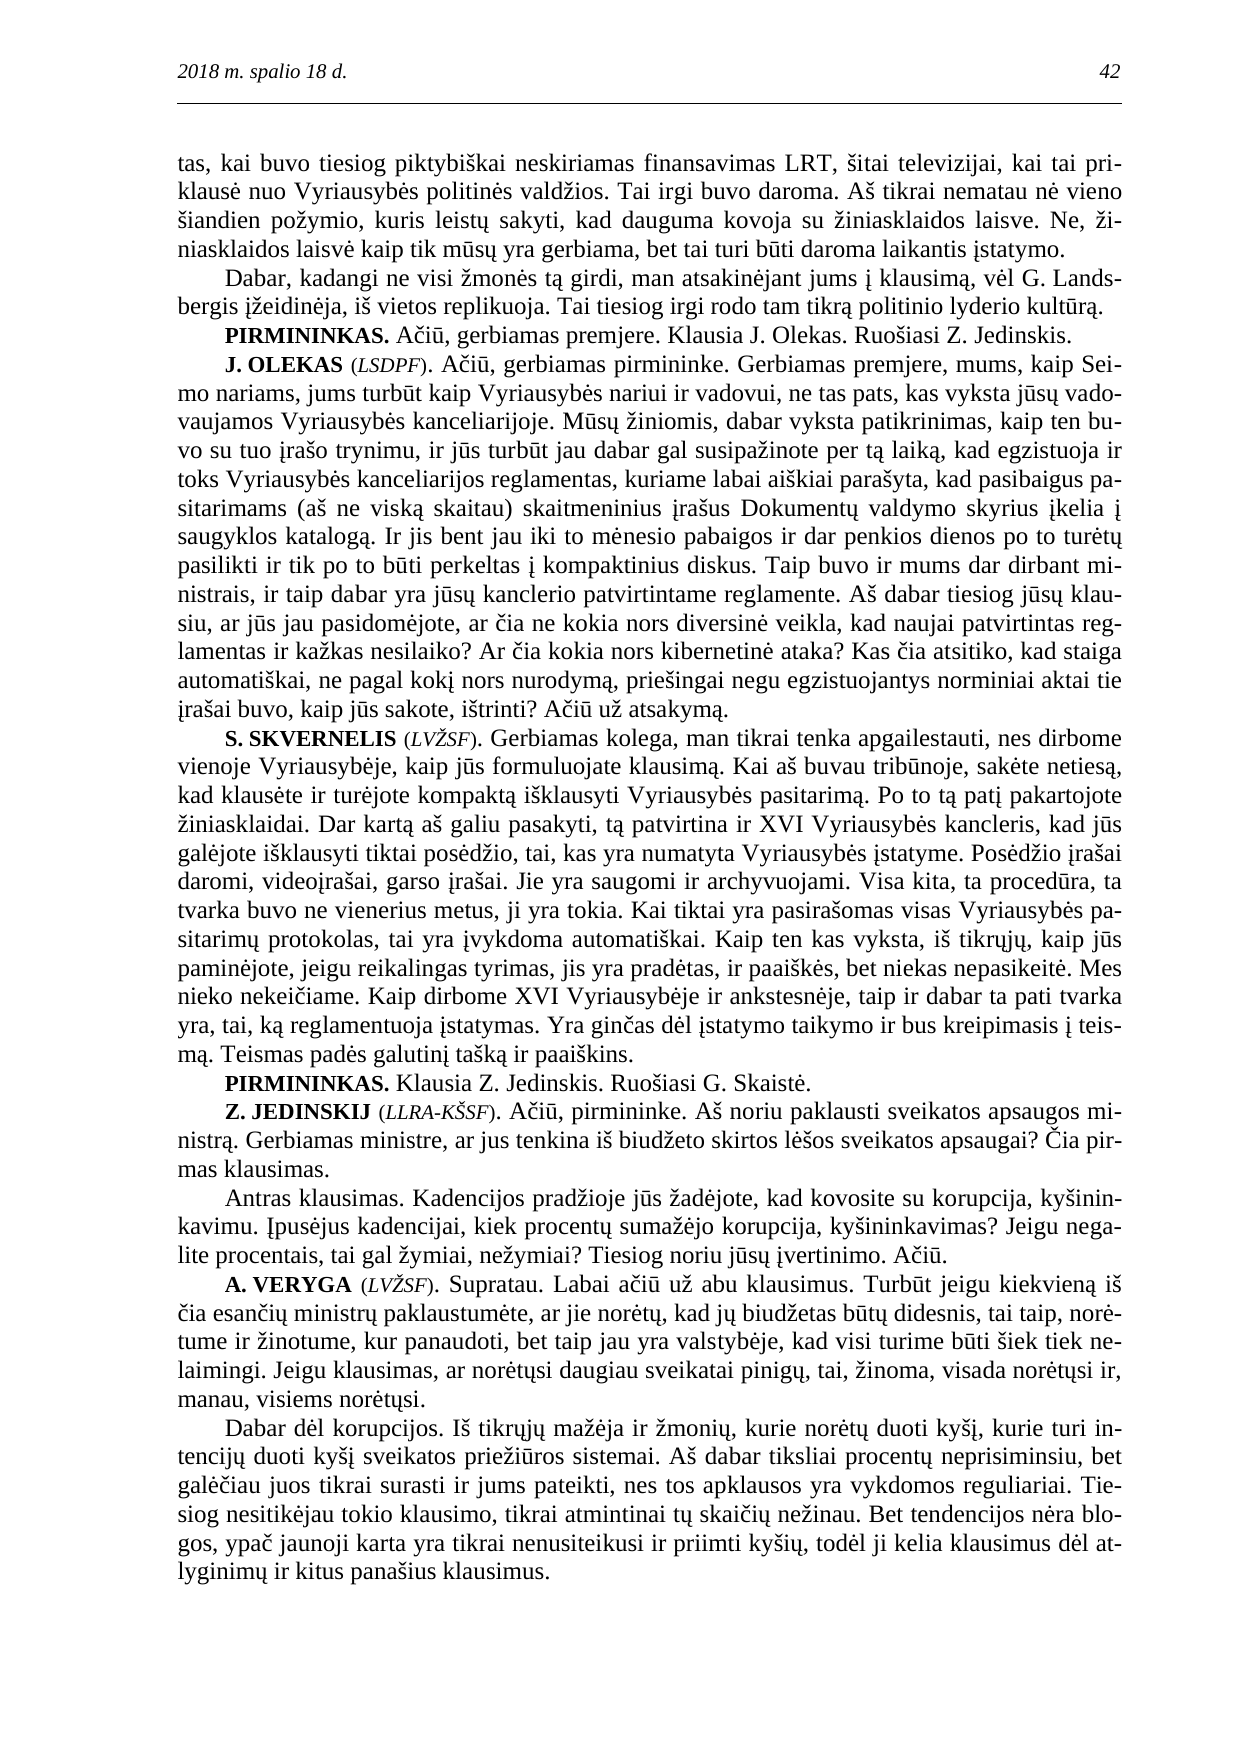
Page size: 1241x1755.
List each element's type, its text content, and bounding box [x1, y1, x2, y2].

text PIRMININKAS. Ačiū, ger­bia­mas prem­je­re. Klau­sia J. Ole­kas. Ruo­šia­si Z. Je­dins­kis. [177, 320, 1122, 349]
text A. VERYGA (LVŽSF). Su­pra­tau. La­bai ačiū už abu klau­si­mus. Tur­būt jei­gu kiek­vie­ną iš čia esan­čių mi­nist­rų pa­klaus­tu­mė­te, ar jie no­rė­tų, kad jų biu­dže­tas bū­tų di­des­nis, tai taip, no­rė­tu­me ir ži­no­tu­me, kur pa­nau­do­ti, bet taip jau yra vals­ty­bė­je, kad vi­si tu­ri­me bū­ti šiek tiek ne­lai­min­gi. Jei­gu klau­si­mas, ar no­rė­tų­si dau­giau svei­ka­tai pi­ni­gų, tai, ži­no­ma, vi­sa­da no­rė­tų­si ir, ma­nau, vi­siems no­rė­tų­si. [177, 1269, 1122, 1413]
text Z. JEDINSKIJ (LLRA-KŠSF). Ačiū, pir­mi­nin­ke. Aš no­riu pa­klaus­ti svei­ka­tos ap­sau­gos mi­nist­rą. Ger­bia­mas mi­nist­re, ar jus ten­ki­na iš biu­dže­to skir­tos lė­šos svei­ka­tos ap­sau­gai? Čia pir­mas klau­si­mas. [177, 1096, 1122, 1183]
text Ant­ras klau­si­mas. Ka­den­ci­jos pra­džio­je jūs ža­dė­jo­te, kad ko­vo­si­te su ko­rup­ci­ja, ky­ši­nin­ka­vi­mu. Įpu­sė­jus ka­den­ci­jai, kiek pro­cen­tų su­ma­žė­jo ko­rup­ci­ja, ky­ši­nin­ka­vi­mas? Jei­gu ne­ga­li­te pro­cen­tais, tai gal žy­miai, ne­žy­miai? Tie­siog no­riu jū­sų įver­ti­ni­mo. Ačiū. [177, 1183, 1122, 1269]
text Da­bar dėl ko­rup­ci­jos. Iš tik­rų­jų ma­žė­ja ir žmo­nių, ku­rie no­rė­tų duo­ti ky­šį, ku­rie tu­ri in­ten­ci­jų duo­ti ky­šį svei­ka­tos prie­žiū­ros sis­te­mai. Aš da­bar tiks­liai pro­cen­tų ne­pri­si­min­siu, bet ga­lė­čiau juos tik­rai su­ras­ti ir jums pa­teik­ti, nes tos ap­klau­sos yra vyk­do­mos re­gu­lia­riai. Tie­siog ne­si­ti­kė­jau to­kio klau­si­mo, tik­rai at­min­ti­nai tų skai­čių ne­ži­nau. Bet ten­den­ci­jos nė­ra blo­gos, ypač jau­no­ji kar­ta yra tik­rai ne­nu­si­tei­ku­si ir pri­im­ti ky­šių, to­dėl ji ke­lia klau­si­mus dėl at­ly­gi­ni­mų ir ki­tus pa­na­šius klau­si­mus. [177, 1413, 1122, 1585]
text tas, kai bu­vo tie­siog pik­ty­biš­kai ne­ski­ria­mas fi­nan­sa­vi­mas LRT, ši­tai te­le­vi­zi­jai, kai tai pri­klau­sė nuo Vy­riau­sy­bės po­li­ti­nės val­džios. Tai ir­gi bu­vo da­ro­ma. Aš tik­rai ne­ma­tau nė vie­no šian­dien po­žy­mio, ku­ris leis­tų sa­ky­ti, kad dau­gu­ma ko­vo­ja su ži­niask­lai­dos lais­ve. Ne, ži­niask­lai­dos lais­vė kaip tik mū­sų yra ger­bia­ma, bet tai tu­ri bū­ti da­ro­ma lai­kan­tis įsta­ty­mo. [177, 148, 1122, 263]
text Da­bar, ka­dan­gi ne vi­si žmo­nės tą gir­di, man at­sa­ki­nė­jant jums į klau­si­mą, vėl G. Land­s­ber­gis įžei­di­nė­ja, iš vie­tos re­pli­kuo­ja. Tai tie­siog ir­gi ro­do tam tik­rą po­li­ti­nio ly­de­rio kul­tū­rą. [177, 263, 1122, 320]
text S. SKVERNELIS (LVŽSF). Ger­bia­mas ko­le­ga, man tik­rai ten­ka ap­gai­les­tau­ti, nes dir­bo­me vie­no­je Vy­riau­sy­bė­je, kaip jūs for­mu­luo­ja­te klau­si­mą. Kai aš bu­vau tri­bū­no­je, sa­kė­te ne­tie­są, kad klau­sė­te ir tu­rė­jo­te kom­pak­tą iš­klau­sy­ti Vy­riau­sy­bės pa­si­ta­ri­mą. Po to tą pa­tį pa­kar­to­jo­te ži­niask­lai­dai. Dar kar­tą aš ga­liu pa­sa­ky­ti, tą pa­tvir­ti­na ir XVI Vy­riau­sy­bės kanc­le­ris, kad jūs ga­lė­jo­te iš­klau­sy­ti tik­tai po­sė­džio, tai, kas yra nu­ma­ty­ta Vy­riau­sy­bės įsta­ty­me. Po­sė­džio įra­šai da­ro­mi, vi­deoįra­šai, gar­so įra­šai. Jie yra sau­go­mi ir ar­chy­vuo­ja­mi. Vi­sa ki­ta, ta pro­ce­dū­ra, ta tvar­ka bu­vo ne vie­ne­rius me­tus, ji yra to­kia. Kai tik­tai yra pa­si­ra­šo­mas vi­sas Vy­riau­sy­bės pa­si­ta­ri­mų pro­to­ko­las, tai yra įvyk­do­ma au­to­ma­tiš­kai. Kaip ten kas vyks­ta, iš tik­rų­jų, kaip jūs pa­mi­nė­jo­te, jei­gu rei­ka­lin­gas ty­ri­mas, jis yra pra­dė­tas, ir pa­aiš­kės, bet nie­kas ne­pa­si­kei­tė. Mes nie­ko ne­kei­čia­me. Kaip dir­bo­me XVI Vy­riau­sy­bė­je ir anks­tes­nė­je, taip ir da­bar ta pa­ti tvar­ka yra, tai, ką reg­la­men­tuo­ja įsta­ty­mas. Yra gin­čas dėl įsta­ty­mo tai­ky­mo ir bus krei­pi­ma­sis į teis­mą. Teis­mas pa­dės ga­lu­ti­nį taš­ką ir pa­aiš­kins. [177, 723, 1122, 1068]
text J. OLEKAS (LSDPF). Ačiū, ger­bia­mas pir­mi­nin­ke. Ger­bia­mas prem­je­re, mums, kaip Sei­mo na­riams, jums tur­būt kaip Vy­riau­sy­bės na­riui ir va­do­vui, ne tas pats, kas vyks­ta jū­sų va­do­vau­ja­mos Vy­riau­sy­bės kan­ce­lia­ri­jo­je. Mū­sų ži­nio­mis, da­bar vyks­ta pa­tik­ri­ni­mas, kaip ten bu­vo su tuo įra­šo try­ni­mu, ir jūs tur­būt jau da­bar gal su­si­pa­ži­no­te per tą lai­ką, kad eg­zis­tuo­ja ir toks Vy­riau­sy­bės kan­ce­lia­ri­jos reg­la­men­tas, ku­ria­me la­bai aiš­kiai pa­ra­šy­ta, kad pa­si­bai­gus pa­si­ta­ri­mams (aš ne vis­ką skai­tau) skait­me­ni­nius įra­šus Do­ku­men­tų val­dy­mo sky­rius įkelia į sau­gyk­los ka­ta­lo­gą. Ir jis bent jau iki to mė­ne­sio pa­bai­gos ir dar pen­kios die­nos po to tu­rė­tų pa­si­lik­ti ir tik po to bū­ti per­kel­tas į kom­pak­ti­nius dis­kus. Taip bu­vo ir mums dar dir­bant mi­nist­rais, ir taip da­bar yra jū­sų kanc­le­rio pa­tvir­tin­ta­me reg­la­men­te. Aš da­bar tie­siog jū­sų klau­siu, ar jūs jau pa­si­do­mė­jo­te, ar čia ne ko­kia nors di­ver­si­nė veik­la, kad nau­jai pa­tvir­tin­tas reg­la­men­tas ir kaž­kas ne­si­lai­ko? Ar čia ko­kia nors ki­ber­ne­ti­nė ata­ka? Kas čia at­si­ti­ko, kad stai­ga au­to­ma­tiš­kai, ne pa­gal ko­kį nors nu­ro­dy­mą, prie­šin­gai ne­gu eg­zis­tuo­jan­tys nor­mi­niai ak­tai tie įra­šai bu­vo, kaip jūs sa­ko­te, iš­trin­ti? Ačiū už at­sa­ky­mą. [177, 349, 1122, 723]
text PIRMININKAS. Klau­sia Z. Je­dins­kis. Ruo­šia­si G. Skais­tė. [177, 1068, 1122, 1096]
